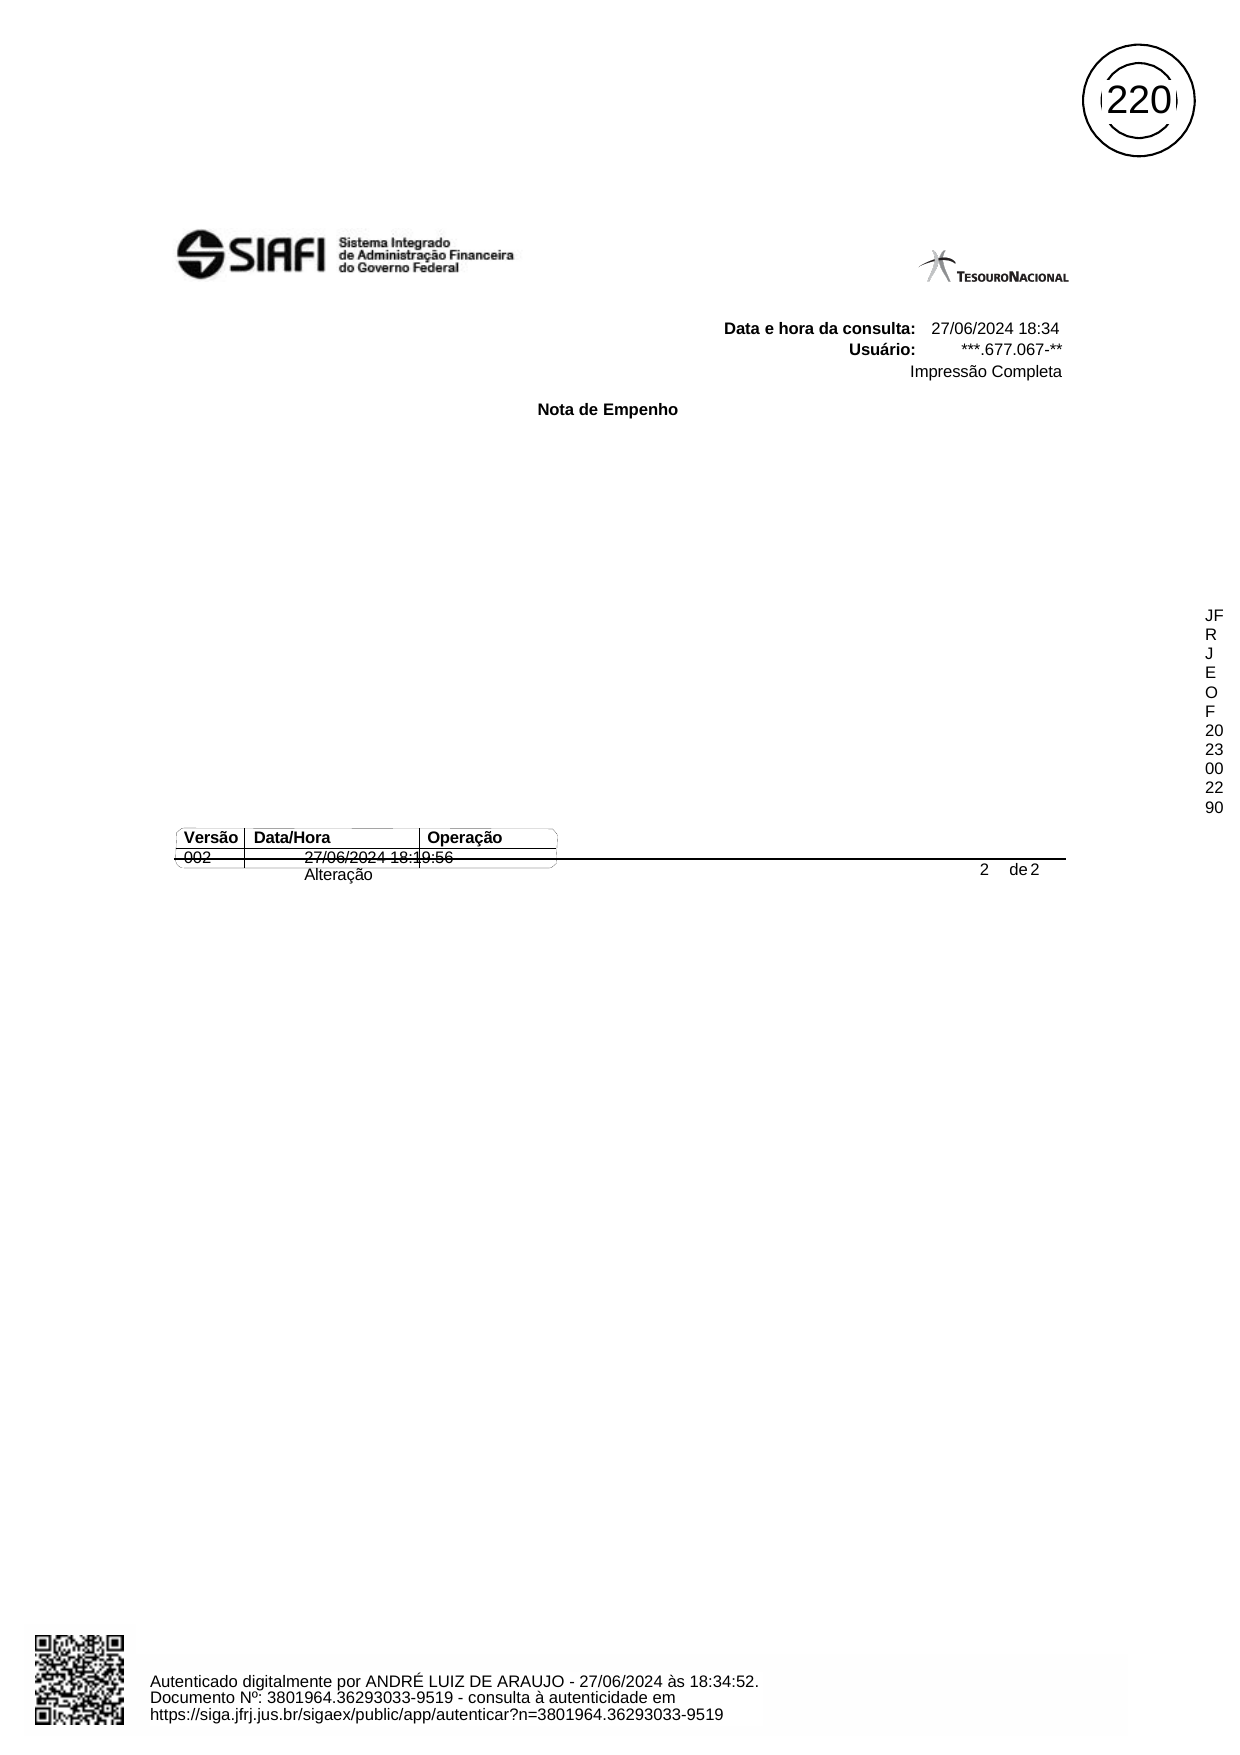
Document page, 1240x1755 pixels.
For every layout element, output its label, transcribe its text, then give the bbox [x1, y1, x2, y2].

list [924, 848, 1039, 858]
list JFRJEOF20230022905V01 [1205, 606, 1224, 815]
list de 2 [924, 860, 1039, 879]
